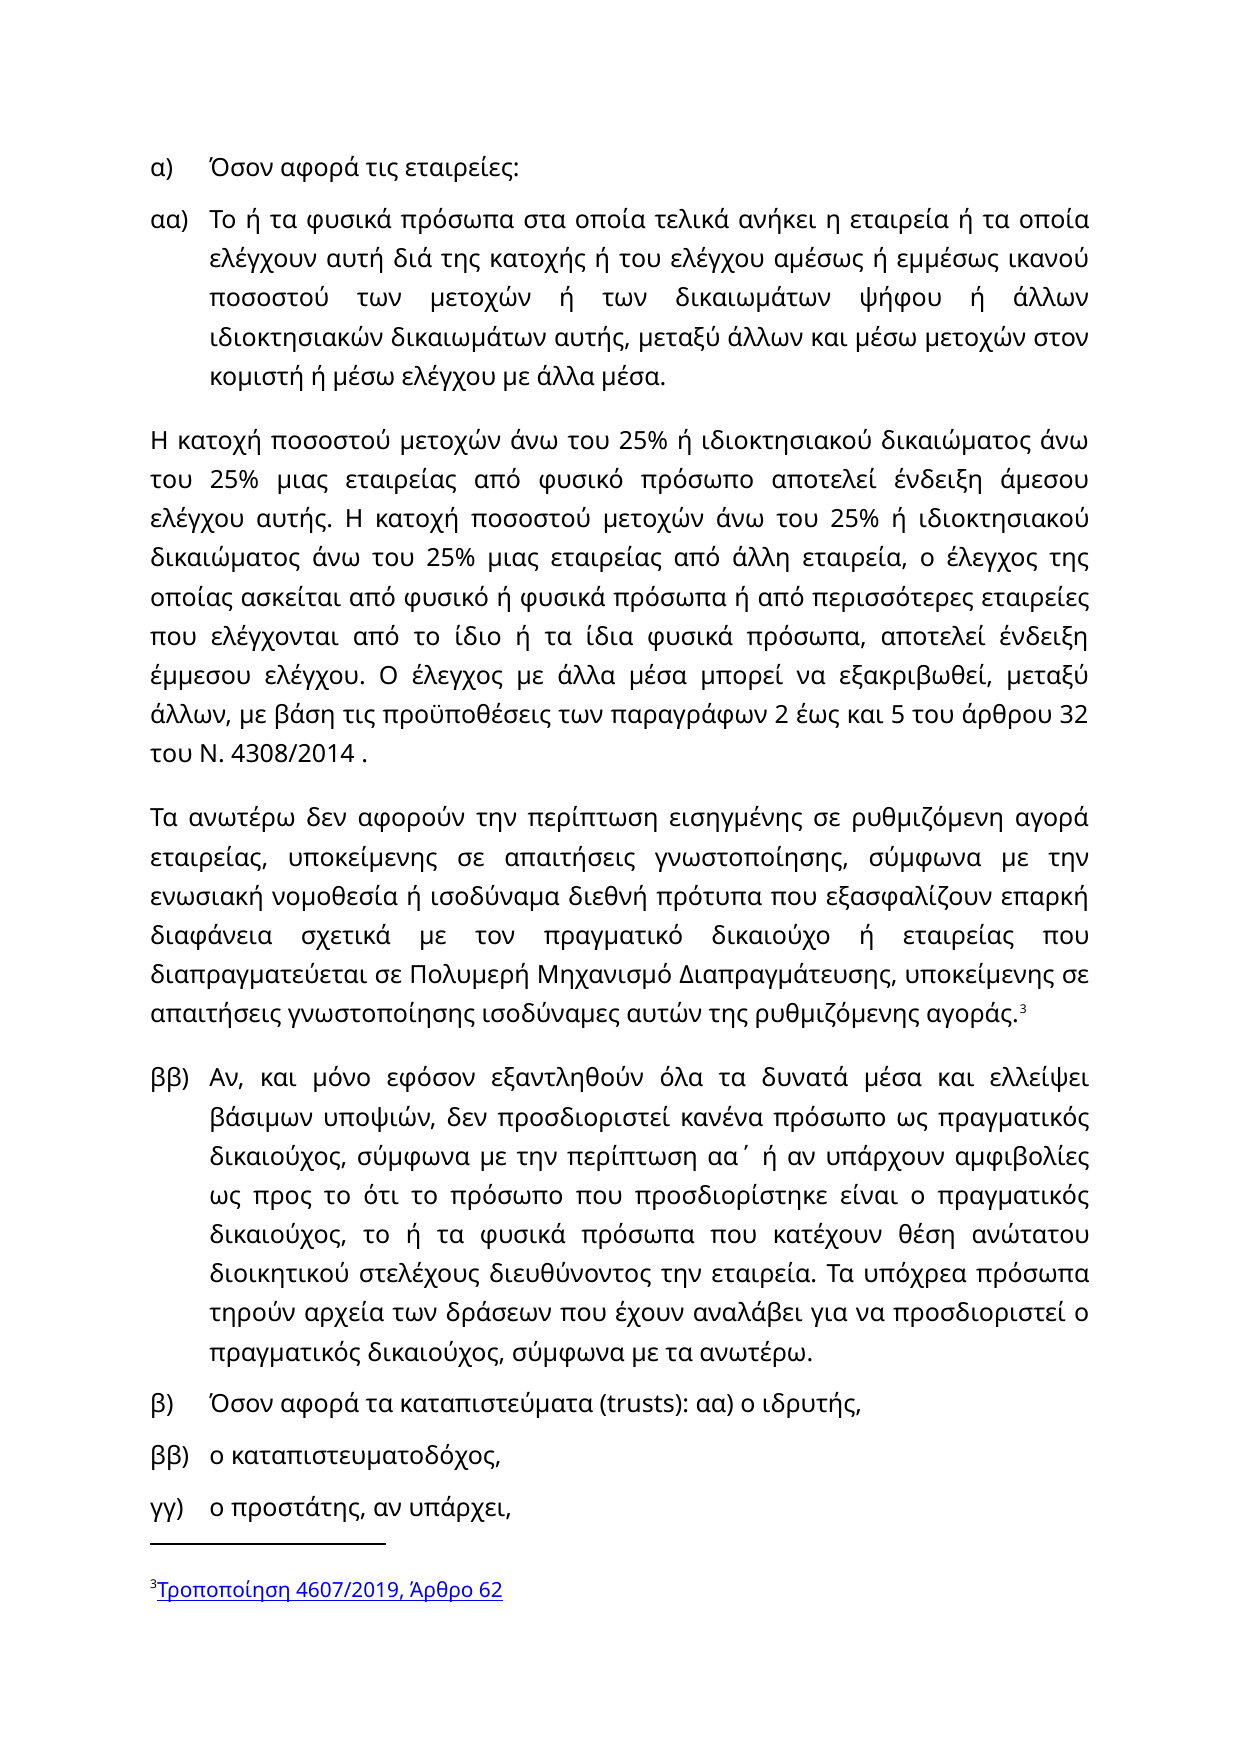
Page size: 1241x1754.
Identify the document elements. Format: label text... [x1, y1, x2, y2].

text Τα ανωτέρω δεν αφορούν την περίπτωση εισηγμένης σε ρυθμιζόμενη αγορά εταιρείας, υποκείμενης σε απαιτήσεις γνωστοποίησης, σύμφωνα με την ενωσιακή νομοθεσία ή ισοδύναμα διεθνή πρότυπα που εξασφαλίζουν επαρκή διαφάνεια σχετικά με τον πραγματικό δικαιούχο ή εταιρείας που διαπραγματεύεται σε Πολυμερή Μηχανισμό Διαπραγμάτευσης, υποκείμενης σε απαιτήσεις γνωστοποίησης ισοδύναμες αυτών της ρυθμιζόμενης αγοράς. [150, 800, 1090, 1030]
list ββ) ο καταπιστευματοδόχος, [150, 1437, 1090, 1472]
list αα) Το ή τα φυσικά πρόσωπα στα οποία τελικά ανήκει η εταιρεία ή τα οποία ελέγχουν αυτή διά της κατοχής ή του ελέγχου αμέσως ή εμμέσως ικανού ποσοστού των μετοχών ή των δικαιωμάτων ψήφου ή άλλων ιδιοκτησιακών δικαιωμάτων αυτής, μεταξύ άλλων και μέσω μετοχών στον κομιστή ή μέσω ελέγχου με άλλα μέσα. [150, 202, 1090, 392]
list β) Όσον αφορά τα καταπιστεύματα (trusts): αα) ο ιδρυτής, [150, 1386, 1090, 1420]
text Η κατοχή ποσοστού μετοχών άνω του 25% ή ιδιοκτησιακού δικαιώματος άνω του 25% μιας εταιρείας από φυσικό πρόσωπο αποτελεί ένδειξη άμεσου ελέγχου αυτής. Η κατοχή ποσοστού μετοχών άνω του 25% ή ιδιοκτησιακού δικαιώματος άνω του 25% μιας εταιρείας από άλλη εταιρεία, ο έλεγχος της οποίας ασκείται από φυσικό ή φυσικά πρόσωπα ή από περισσότερες εταιρείες που ελέγχονται από το ίδιο ή τα ίδια φυσικά πρόσωπα, αποτελεί ένδειξη έμμεσου ελέγχου. Ο έλεγχος με άλλα μέσα μπορεί να εξακριβωθεί, μεταξύ άλλων, με βάση τις προϋποθέσεις των παραγράφων 2 έως και 5 του άρθρου 32 του Ν. 4308/2014 . [150, 422, 1090, 770]
list α) Όσον αφορά τις εταιρείες: [150, 150, 1090, 184]
text Τροποποίηση 4607/2019, Άρθρο 62 [150, 1576, 1090, 1604]
list γγ) ο προστάτης, αν υπάρχει, [150, 1489, 1090, 1523]
list ββ) Αν, και μόνο εφόσον εξαντληθούν όλα τα δυνατά μέσα και ελλείψει βάσιμων υποψιών, δεν προσδιοριστεί κανένα πρόσωπο ως πραγματικός δικαιούχος, σύμφωνα με την περίπτωση αα΄ ή αν υπάρχουν αμφιβολίες ως προς το ότι το πρόσωπο που προσδιορίστηκε είναι ο πραγματικός δικαιούχος, το ή τα φυσικά πρόσωπα που κατέχουν θέση ανώτατου διοικητικού στελέχους διευθύνοντος την εταιρεία. Τα υπόχρεα πρόσωπα τηρούν αρχεία των δράσεων που έχουν αναλάβει για να προσδιοριστεί ο πραγματικός δικαιούχος, σύμφωνα με τα ανωτέρω. [150, 1060, 1090, 1368]
